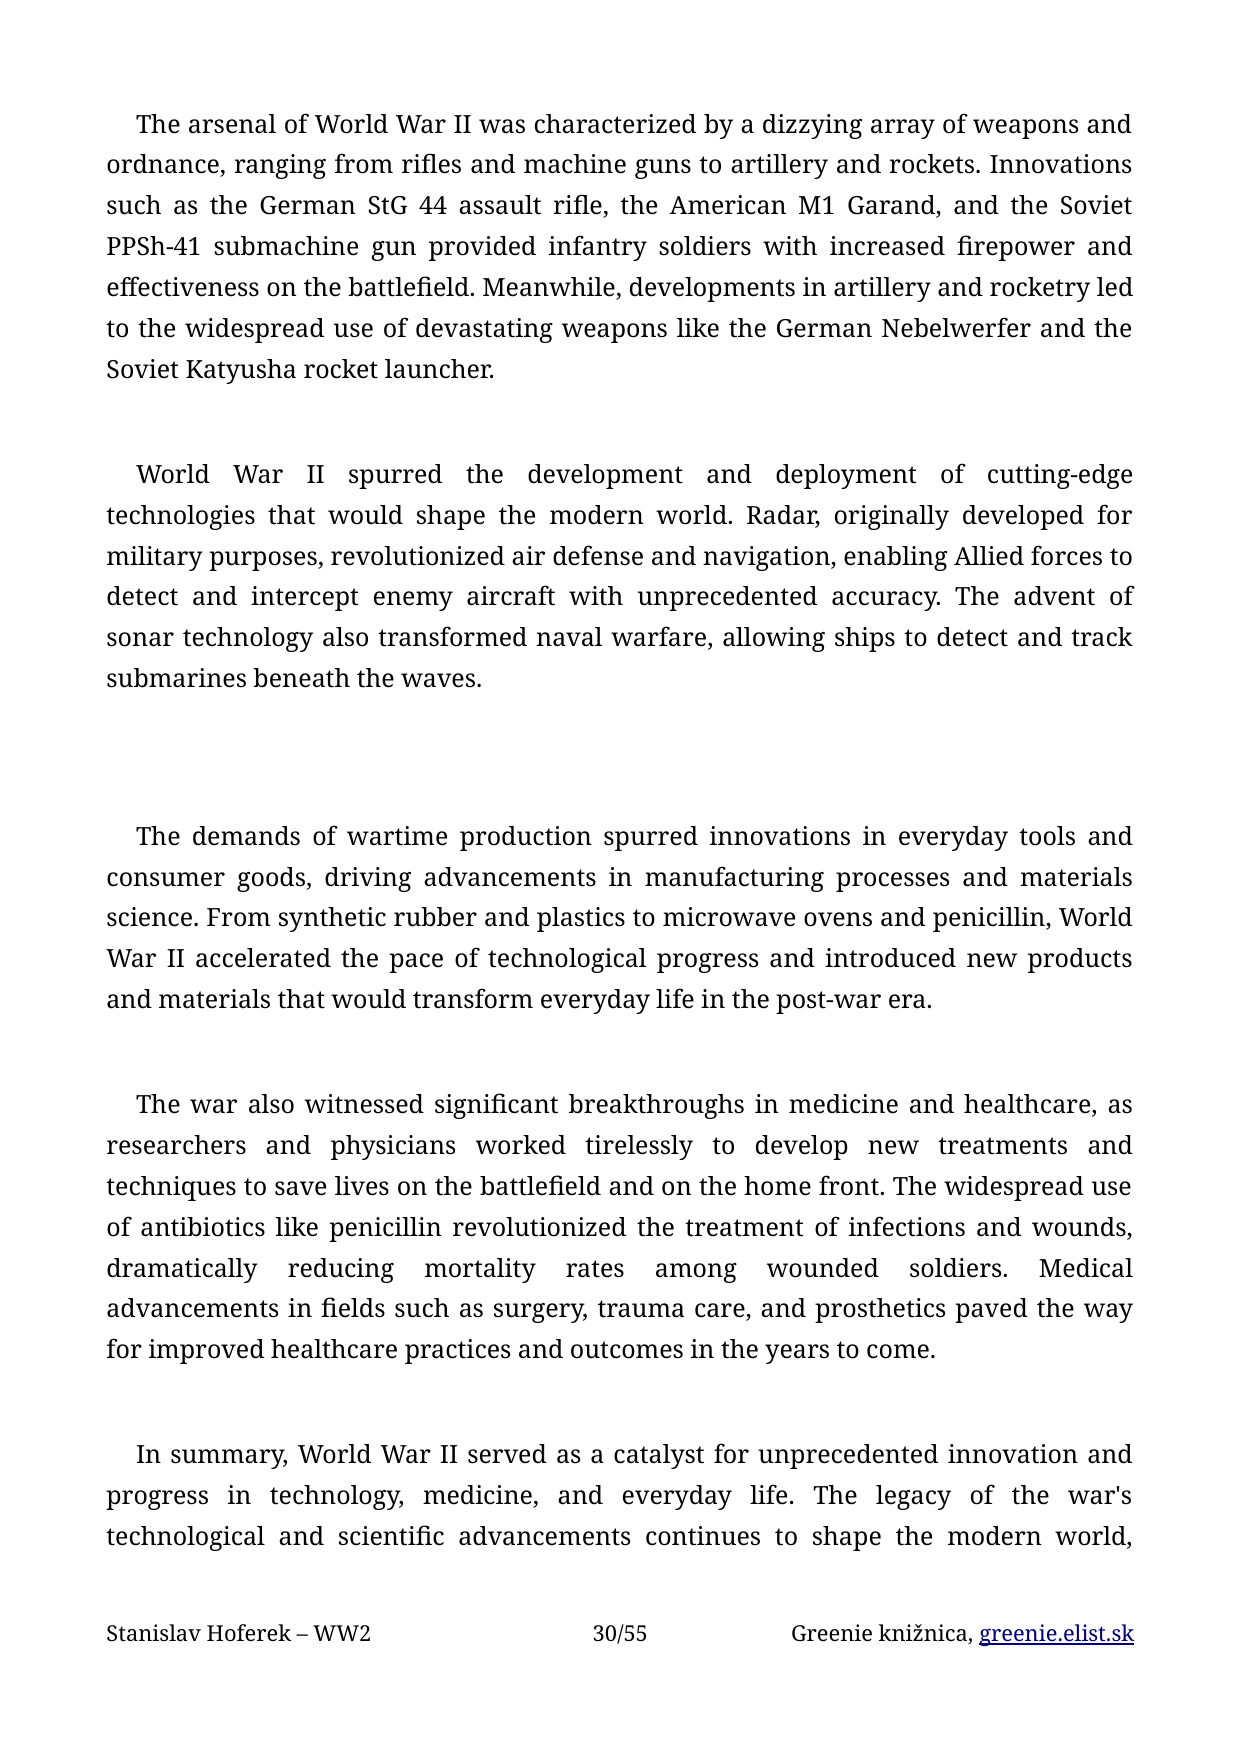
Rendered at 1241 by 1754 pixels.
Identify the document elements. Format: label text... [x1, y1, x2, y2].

text The arsenal of World War II was characterized by a dizzying array of weapons and ordnance, ranging from rifles and machine guns to artillery and rockets. Innovations such as the German StG 44 assault rifle, the American M1 Garand, and the Soviet PPSh-41 submachine gun provided infantry soldiers with increased firepower and effectiveness on the battlefield. Meanwhile, developments in artillery and rocketry led to the widespread use of devastating weapons like the German Nebelwerfer and the Soviet Katyusha rocket launcher. [106, 106, 1134, 385]
text The demands of wartime production spurred innovations in everyday tools and consumer goods, driving advancements in manufacturing processes and materials science. From synthetic rubber and plastics to microwave ovens and penicillin, World War II accelerated the pace of technological progress and introduced new products and materials that would transform everyday life in the post-war era. [106, 818, 1134, 1016]
text In summary, World War II served as a catalyst for unprecedented innovation and progress in technology, medicine, and everyday life. The legacy of the war's technological and scientific advancements continues to shape the modern world, [106, 1437, 1134, 1553]
text The war also witnessed significant breakthroughs in medicine and healthcare, as researchers and physicians worked tirelessly to develop new treatments and techniques to save lives on the battlefield and on the home front. The widespread use of antibiotics like penicillin revolutionized the treatment of infections and wounds, dramatically reducing mortality rates among wounded soldiers. Medical advancements in fields such as surgery, trauma care, and prosthetics paved the way for improved healthcare practices and outcomes in the years to come. [106, 1087, 1134, 1366]
text World War II spurred the development and deployment of cutting-edge technologies that would shape the modern world. Radar, originally developed for military purposes, revolutionized air defense and navigation, enabling Allied forces to detect and intercept enemy aircraft with unprecedented accuracy. The advent of sonar technology also transformed naval warfare, allowing ships to detect and track submarines beneath the waves. [106, 456, 1134, 695]
